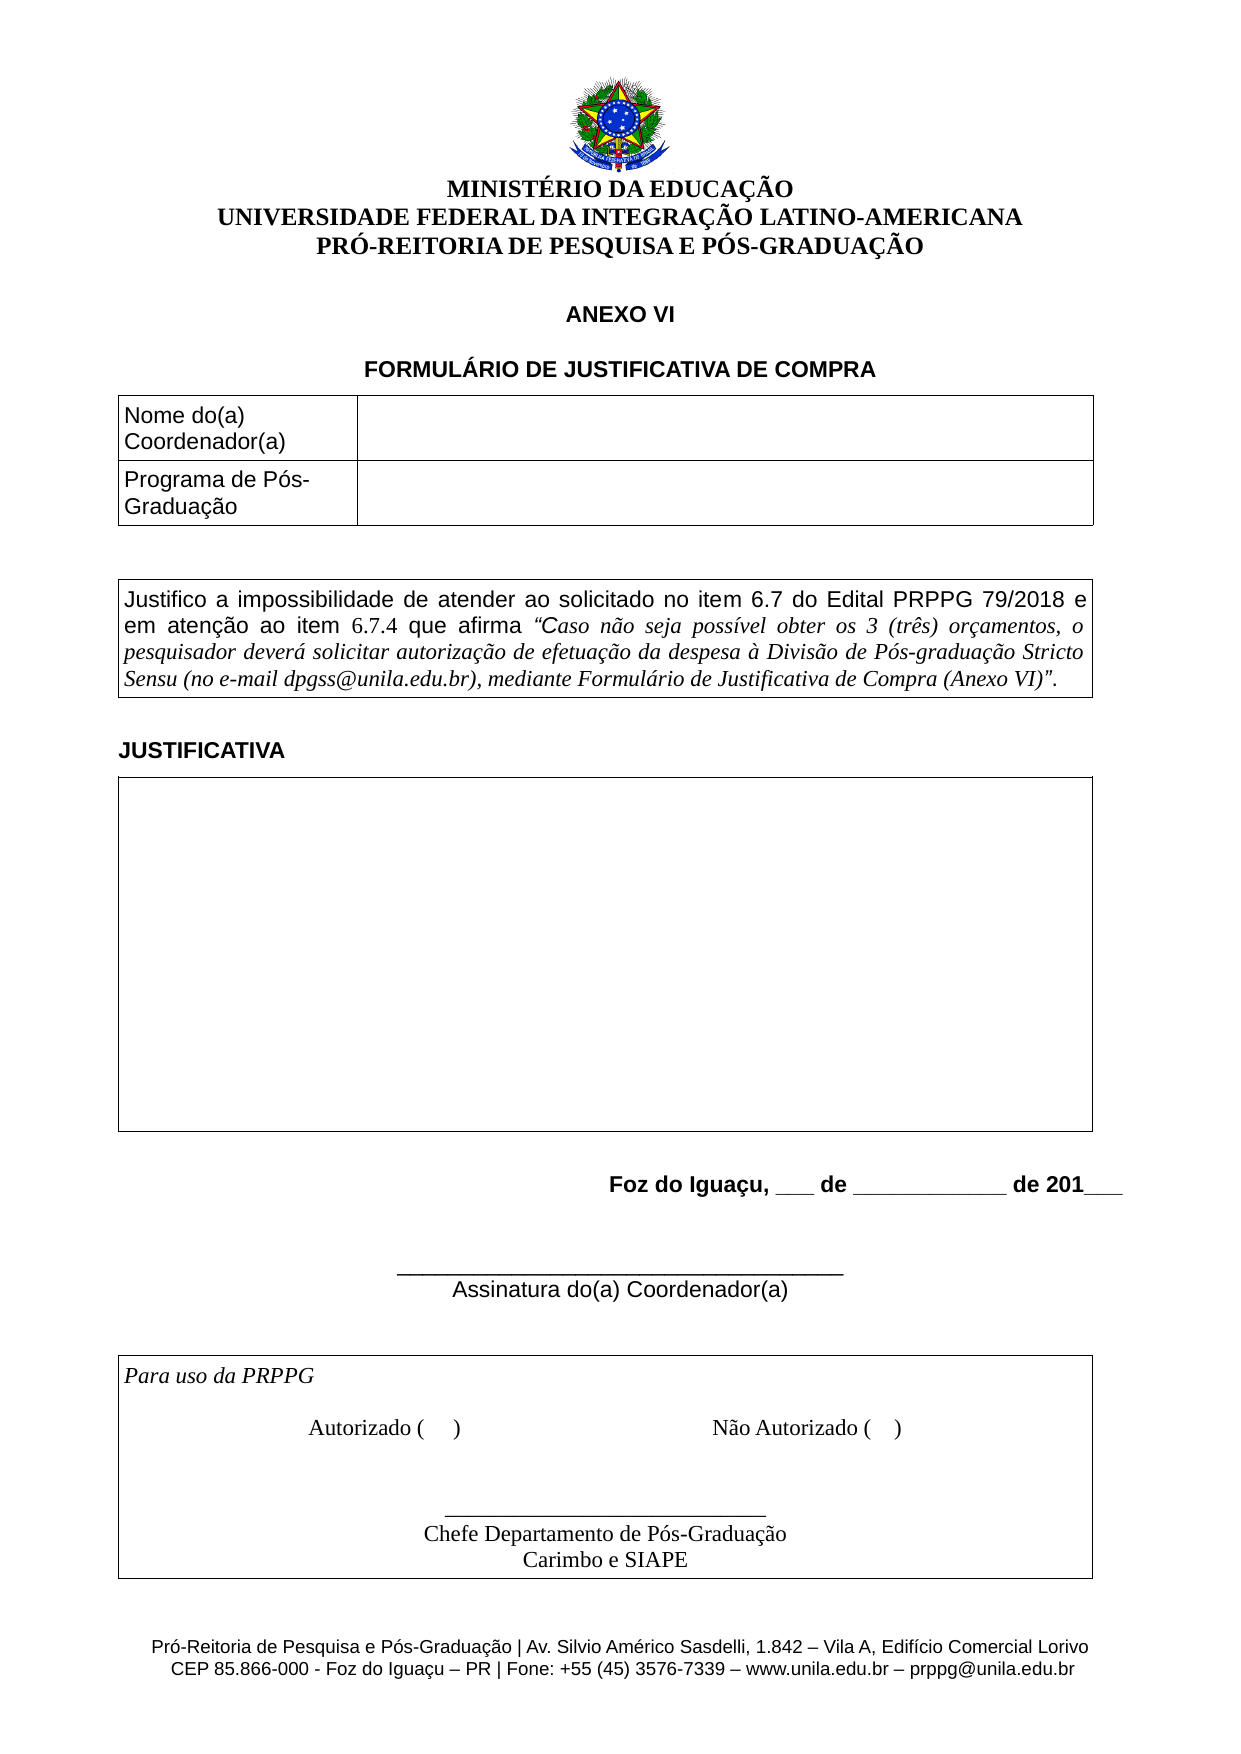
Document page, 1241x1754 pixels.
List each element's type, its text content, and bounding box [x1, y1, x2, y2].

table_cell Programa de Pós-Graduação [119, 461, 357, 525]
table_header Nome do(a) Coordenador(a) [119, 396, 357, 460]
table_header Para uso da PRPPG Autorizado ( ) Não Autorizado ( ) ____________________________ Chefe Departamento de Pós-Graduação Carimbo e SIAPE [119, 1356, 1092, 1578]
table_cell [358, 461, 1093, 525]
text Foz do Iguaçu, ___ de ____________ de 201___ [118, 1171, 1122, 1197]
text JUSTIFICATIVA [118, 737, 1122, 763]
table_header [358, 396, 1093, 460]
text FORMULÁRIO DE JUSTIFICATIVA DE COMPRA [118, 356, 1122, 382]
text ANEXO VI [118, 301, 1122, 327]
text Assinatura do(a) Coordenador(a) [118, 1276, 1122, 1303]
text ___________________________________ [118, 1250, 1122, 1276]
table_header [119, 778, 1092, 1131]
table_header Justifico a impossibilidade de atender ao solicitado no item 6.7 do Edital PRPPG 79/2018 e em atenção ao item 6.7.4 que afirma “Caso não seja possível obter os 3 (três) orçamentos, o pesquisador deverá solicitar autorização de efetuação da despesa à Divisão de Pós-graduação Stricto Sensu (no e-mail dpgss@unila.edu.br), mediante Formulário de Justificativa de Compra (Anexo VI)”. [119, 580, 1092, 697]
